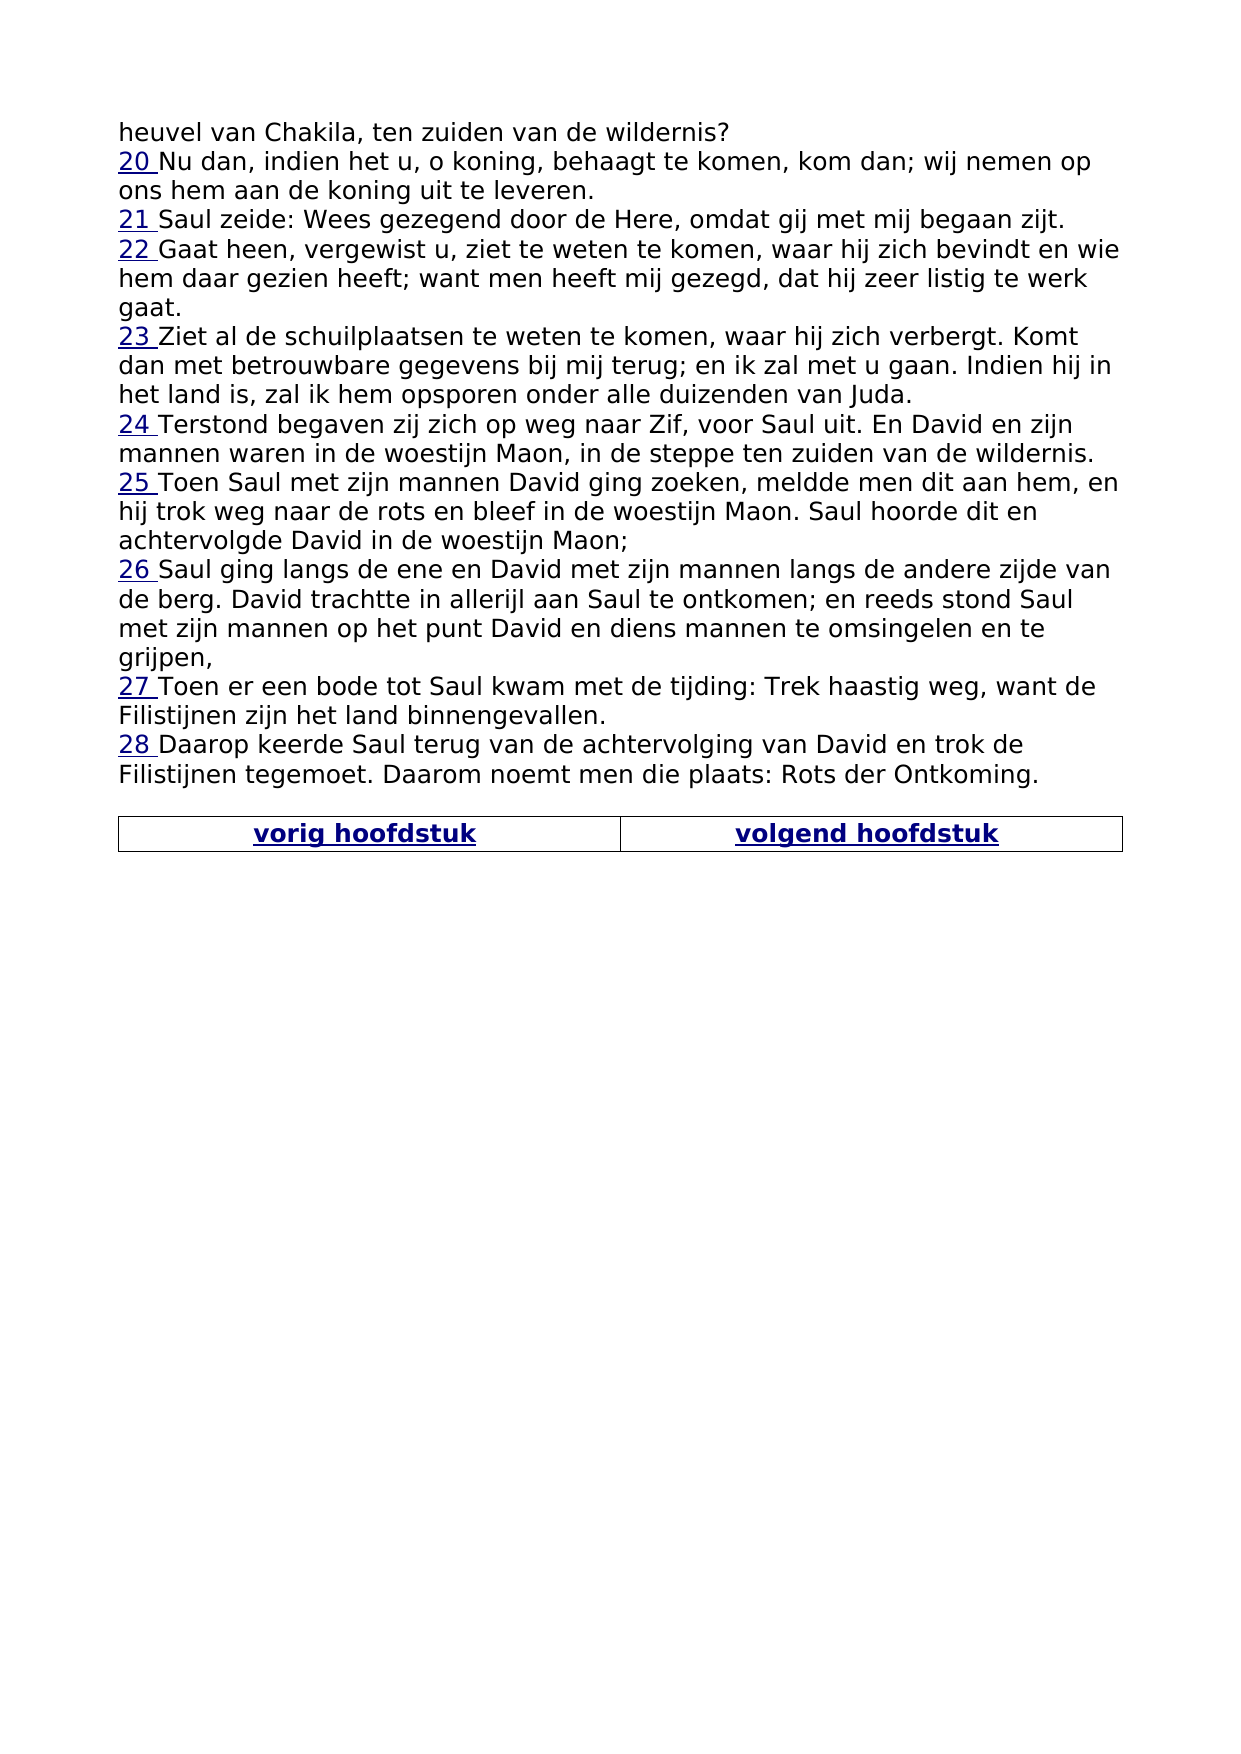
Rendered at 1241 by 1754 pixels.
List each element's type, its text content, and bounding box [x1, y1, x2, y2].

table_header volgend hoofdstuk [621, 817, 1122, 851]
text heuvel van Chakila, ten zuiden van de wildernis? 20 Nu dan, indien het u, o koning, behaagt te komen, kom dan; wij nemen op ons hem aan de koning uit te leveren. 21 Saul zeide: Wees gezegend door de Here, omdat gij met mij begaan zijt. 22 Gaat heen, vergewist u, ziet te weten te komen, waar hij zich bevindt en wie hem daar gezien heeft; want men heeft mij gezegd, dat hij zeer listig te werk gaat. 23 Ziet al de schuilplaatsen te weten te komen, waar hij zich verbergt. Komt dan met betrouwbare gegevens bij mij terug; en ik zal met u gaan. Indien hij in het land is, zal ik hem opsporen onder alle duizenden van Juda. 24 Terstond begaven zij zich op weg naar Zif, voor Saul uit. En David en zijn mannen waren in de woestijn Maon, in de steppe ten zuiden van de wildernis. 25 Toen Saul met zijn mannen David ging zoeken, meldde men dit aan hem, en hij trok weg naar de rots en bleef in de woestijn Maon. Saul hoorde dit en achtervolgde David in de woestijn Maon; 26 Saul ging langs de ene en David met zijn mannen langs de andere zijde van de berg. David trachtte in allerijl aan Saul te ontkomen; en reeds stond Saul met zijn mannen op het punt David en diens mannen te omsingelen en te grijpen, 27 Toen er een bode tot Saul kwam met de tijding: Trek haastig weg, want de Filistijnen zijn het land binnengevallen. 28 Daarop keerde Saul terug van de achtervolging van David en trok de Filistijnen tegemoet. Daarom noemt men die plaats: Rots der Ontkoming. [118, 118, 1122, 789]
table_header vorig hoofdstuk [119, 817, 620, 851]
